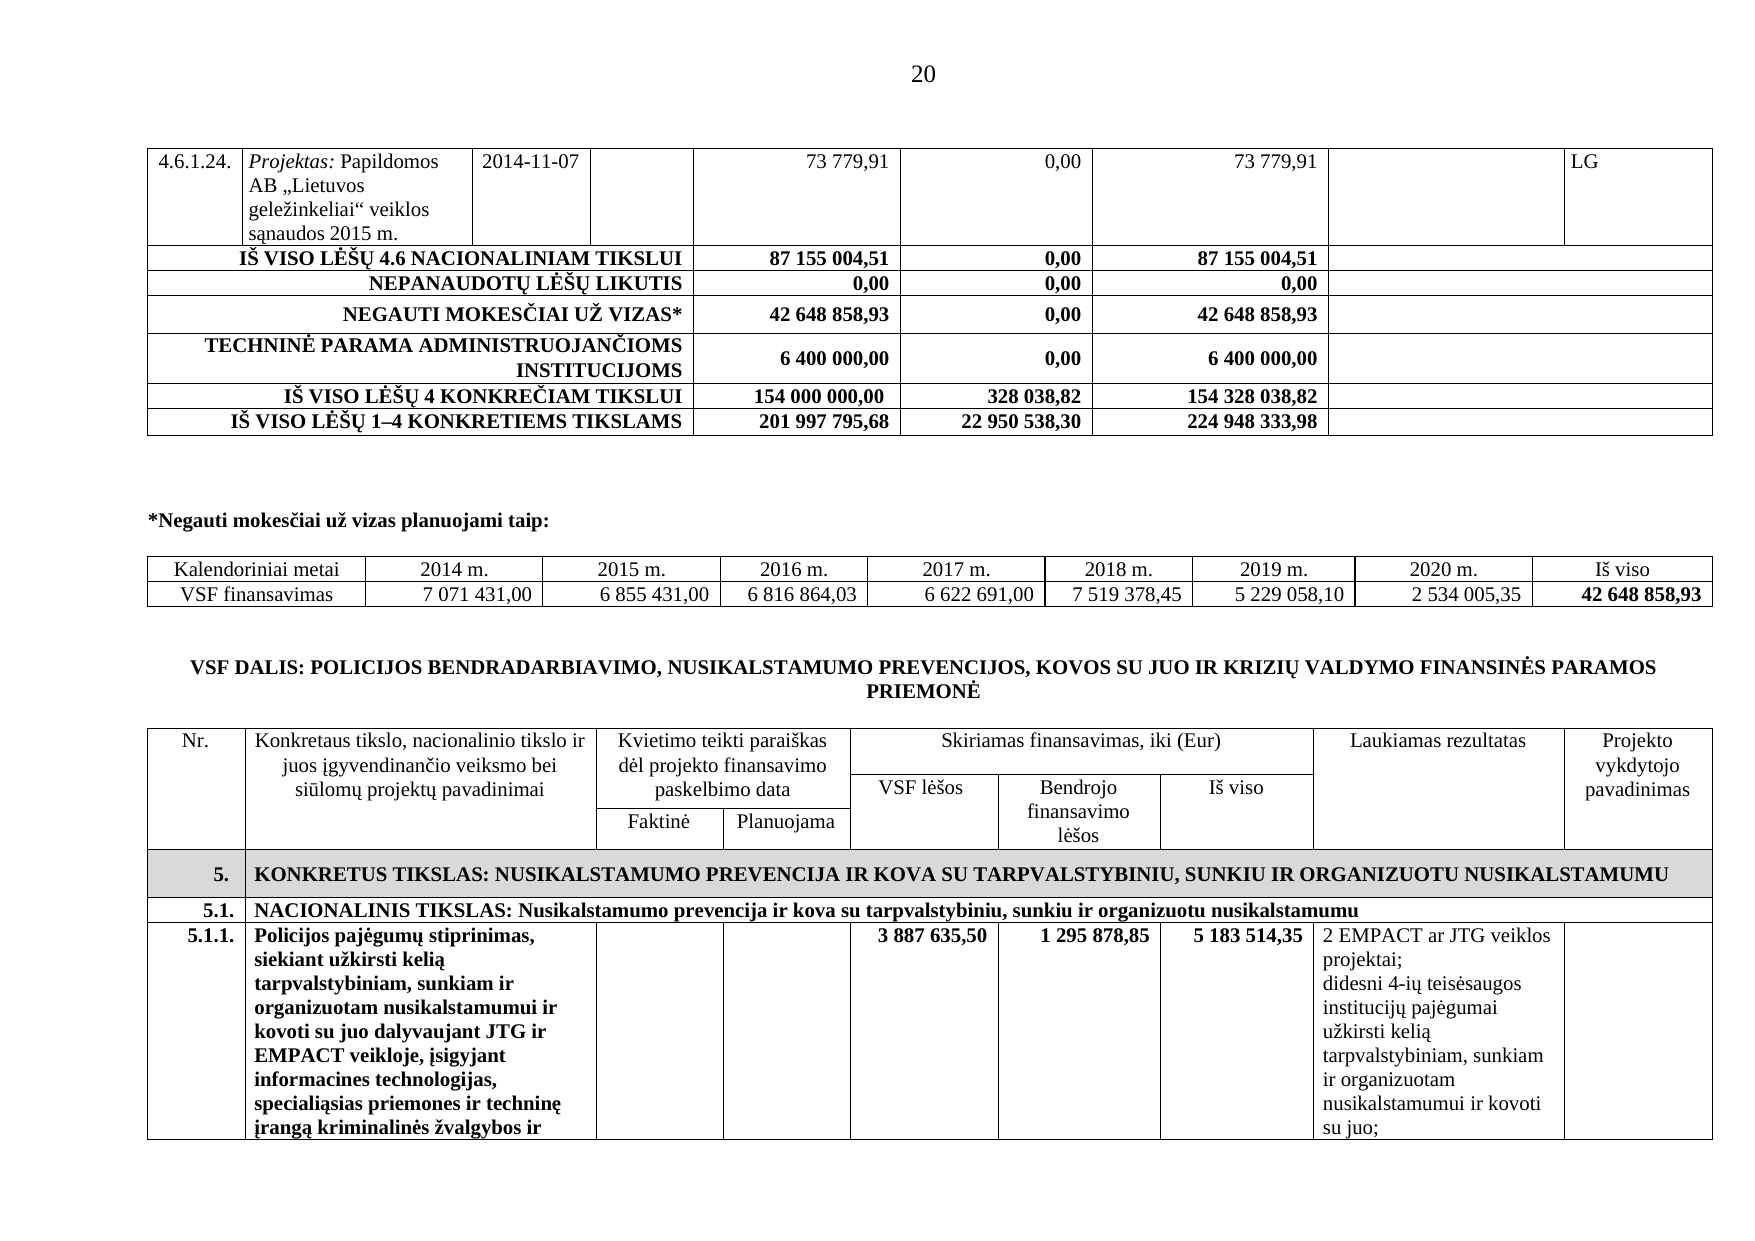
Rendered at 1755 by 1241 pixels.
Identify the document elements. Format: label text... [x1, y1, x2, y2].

table_header 2019 m. [1193, 557, 1354, 581]
table_header Nr. [148, 729, 245, 849]
table_cell 4.6.1.24. [148, 149, 242, 245]
table_header Laukiamas rezultatas [1314, 729, 1564, 849]
table_cell 0,00 [901, 271, 1092, 295]
table_cell Planuojama [724, 809, 850, 849]
table_cell 154 000 000,00 [694, 384, 900, 408]
table_header 2020 m. [1356, 557, 1532, 581]
table_cell 0,00 [1093, 271, 1328, 295]
table_cell LG [1565, 149, 1712, 245]
table_cell 6 816 864,03 [721, 582, 867, 606]
table_cell VSF finansavimas [148, 582, 365, 606]
table_cell 22 950 538,30 [901, 409, 1092, 434]
table_cell TECHNINĖ PARAMA ADMINISTRUOJANČIOMS INSTITUCIJOMS [148, 334, 693, 382]
table_cell [1329, 334, 1712, 382]
table_cell 0,00 [901, 334, 1092, 382]
table_cell 1 295 878,85 [999, 923, 1160, 1139]
table_cell 2 534 005,35 [1356, 582, 1532, 606]
table_cell [597, 923, 723, 1139]
table_cell Bendrojo finansavimo lėšos [999, 775, 1160, 849]
text VSF DALIS: POLICIJOS BENDRADARBIAVIMO, NUSIKALSTAMUMO PREVENCIJOS, KOVOS SU JUO IR KRIZIŲ VALDYMO FINANSINĖS PARAMOS PRIEMONĖ [148, 655, 1699, 703]
table_cell 5. [148, 850, 245, 897]
table_header Konkretaus tikslo, nacionalinio tikslo ir juos įgyvendinančio veiksmo bei siūlomų projektų pavadinimai [246, 729, 596, 849]
table_cell Policijos pajėgumų stiprinimas, siekiant užkirsti kelią tarpvalstybiniam, sunkiam ir organizuotam nusikalstamumui ir kovoti su juo dalyvaujant JTG ir EMPACT veikloje, įsigyjant informacines technologijas, specialiąsias priemones ir techninę įrangą kriminalinės žvalgybos ir [246, 923, 596, 1139]
table_cell Faktinė [597, 809, 723, 849]
table_header 2014 m. [366, 557, 542, 581]
table_header Skiriamas finansavimas, iki (Eur) [851, 729, 1313, 774]
table_header 2015 m. [543, 557, 720, 581]
table_cell 2014-11-07 [473, 149, 590, 245]
table_header Iš viso [1533, 557, 1712, 581]
table_cell [1329, 409, 1712, 434]
table_cell [1565, 923, 1712, 1139]
table_cell [1329, 271, 1712, 295]
table_cell 42 648 858,93 [1533, 582, 1712, 606]
table_cell 6 400 000,00 [1093, 334, 1328, 382]
table_cell NACIONALINIS TIKSLAS: Nusikalstamumo prevencija ir kova su tarpvalstybiniu, sunkiu ir organizuotu nusikalstamumu [246, 898, 1712, 922]
table_cell 7 519 378,45 [1046, 582, 1192, 606]
table_cell 224 948 333,98 [1093, 409, 1328, 434]
table_cell 328 038,82 [901, 384, 1092, 408]
table_cell 87 155 004,51 [1093, 246, 1328, 270]
table_header 2016 m. [721, 557, 867, 581]
table_cell NEGAUTI MOKESČIAI UŽ VIZAS* [148, 296, 693, 332]
table_cell 201 997 795,68 [694, 409, 900, 434]
table_cell [1329, 384, 1712, 408]
table_cell 5 229 058,10 [1193, 582, 1354, 606]
table_cell IŠ VISO LĖŠŲ 1–4 KONKRETIEMS TIKSLAMS [148, 409, 693, 434]
text *Negauti mokesčiai už vizas planuojami taip: [148, 508, 1699, 532]
table_cell 0,00 [901, 296, 1092, 332]
table_cell 2 EMPACT ar JTG veiklos projektai; didesni 4-ių teisėsaugos institucijų pajėgumai užkirsti kelią tarpvalstybiniam, sunkiam ir organizuotam nusikalstamumui ir kovoti su juo; [1314, 923, 1564, 1139]
table_header 2018 m. [1046, 557, 1192, 581]
table_cell [1329, 149, 1564, 245]
table_cell [1329, 246, 1712, 270]
table_cell 5.1. [148, 898, 245, 922]
table_header Projekto vykdytojo pavadinimas [1565, 729, 1712, 849]
table_cell 0,00 [901, 149, 1092, 245]
table_header Kvietimo teikti paraiškas dėl projekto finansavimo paskelbimo data [597, 729, 850, 808]
table_cell 0,00 [694, 271, 900, 295]
table_cell 6 855 431,00 [543, 582, 720, 606]
table_cell [1329, 296, 1712, 332]
table_cell 42 648 858,93 [694, 296, 900, 332]
table_cell KONKRETUS TIKSLAS: NUSIKALSTAMUMO PREVENCIJA IR KOVA SU TARPVALSTYBINIU, SUNKIU IR ORGANIZUOTU NUSIKALSTAMUMU [246, 850, 1712, 897]
table_cell 6 622 691,00 [868, 582, 1044, 606]
table_cell Projektas: Papildomos AB „Lietuvos geležinkeliai“ veiklos sąnaudos 2015 m. [243, 149, 472, 245]
table_cell 5 183 514,35 [1161, 923, 1313, 1139]
table_cell 87 155 004,51 [694, 246, 900, 270]
table_cell [724, 923, 850, 1139]
table_cell Iš viso [1161, 775, 1313, 849]
table_header Kalendoriniai metai [148, 557, 365, 581]
table_cell 0,00 [901, 246, 1092, 270]
table_cell [591, 149, 693, 245]
table_cell 42 648 858,93 [1093, 296, 1328, 332]
table_header 2017 m. [868, 557, 1044, 581]
table_cell NEPANAUDOTŲ LĖŠŲ LIKUTIS [148, 271, 693, 295]
table_cell 3 887 635,50 [851, 923, 998, 1139]
table_cell 73 779,91 [694, 149, 900, 245]
table_cell 5.1.1. [148, 923, 245, 1139]
table_cell 6 400 000,00 [694, 334, 900, 382]
table_cell VSF lėšos [851, 775, 998, 849]
table_cell IŠ VISO LĖŠŲ 4 KONKREČIAM TIKSLUI [148, 384, 693, 408]
table_cell 73 779,91 [1093, 149, 1328, 245]
table_cell 154 328 038,82 [1093, 384, 1328, 408]
table_cell IŠ VISO LĖŠŲ 4.6 NACIONALINIAM TIKSLUI [148, 246, 693, 270]
table_cell 7 071 431,00 [366, 582, 542, 606]
